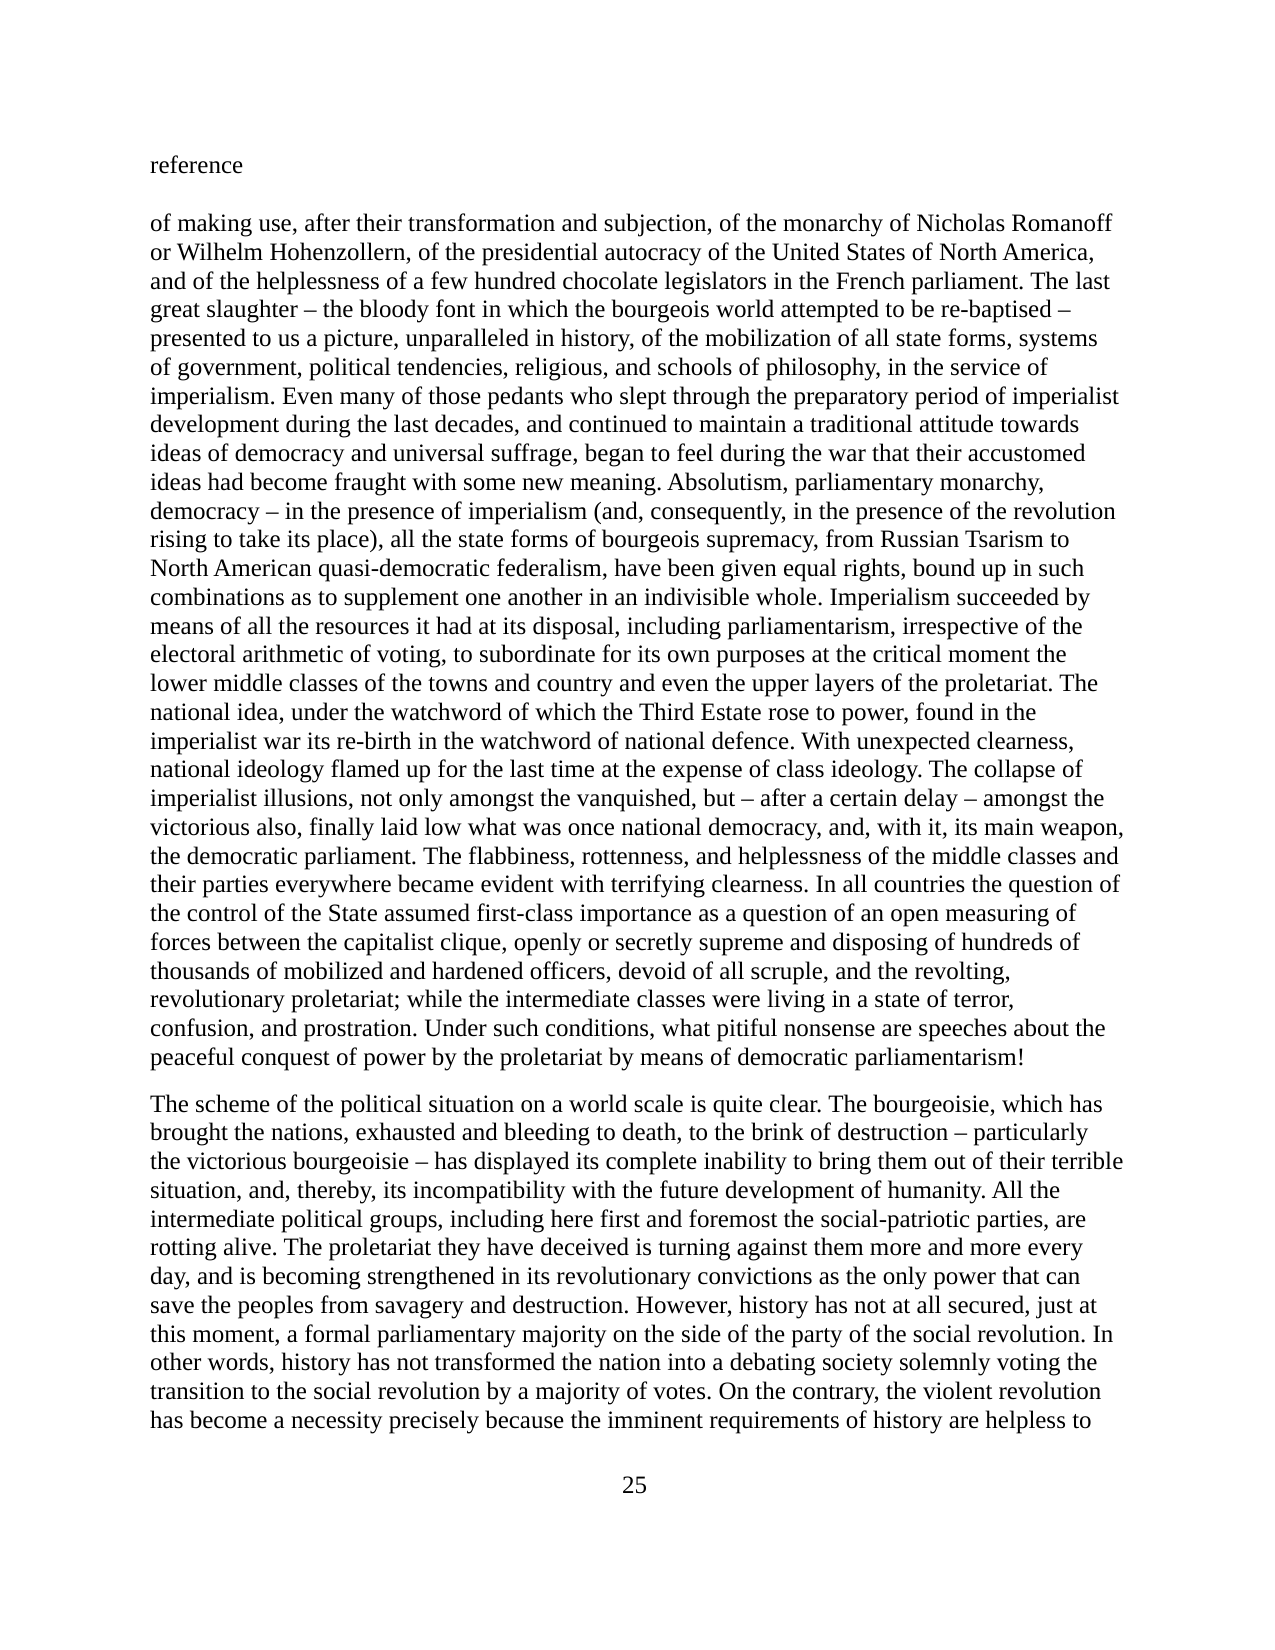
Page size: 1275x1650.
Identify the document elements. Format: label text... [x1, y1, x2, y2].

text The scheme of the political situation on a world scale is quite clear. The bourgeoisie, which has brought the nations, exhausted and bleeding to death, to the brink of destruction – particularly the victorious bourgeoisie – has displayed its complete inability to bring them out of their terrible situation, and, thereby, its incompatibility with the future development of humanity. All the intermediate political groups, including here first and foremost the social-patriotic parties, are rotting alive. The proletariat they have deceived is turning against them more and more every day, and is becoming strengthened in its revolutionary convictions as the only power that can save the peoples from savagery and destruction. However, history has not at all secured, just at this moment, a formal parliamentary majority on the side of the party of the social revolution. In other words, history has not transformed the nation into a debating society solemnly voting the transition to the social revolution by a majority of votes. On the contrary, the violent revolution has become a necessity precisely because the imminent requirements of history are helpless to [150, 1089, 1125, 1434]
text of making use, after their transformation and subjection, of the monarchy of Nicholas Romanoff or Wilhelm Hohenzollern, of the presidential autocracy of the United States of North America, and of the helplessness of a few hundred chocolate legislators in the French parliament. The last great slaughter – the bloody font in which the bourgeois world attempted to be re-baptised – presented to us a picture, unparalleled in history, of the mobilization of all state forms, systems of government, political tendencies, religious, and schools of philosophy, in the service of imperialism. Even many of those pedants who slept through the preparatory period of imperialist development during the last decades, and continued to maintain a traditional attitude towards ideas of democracy and universal suffrage, began to feel during the war that their accustomed ideas had become fraught with some new meaning. Absolutism, parliamentary monarchy, democracy – in the presence of imperialism (and, consequently, in the presence of the revolution rising to take its place), all the state forms of bourgeois supremacy, from Russian Tsarism to North American quasi-democratic federalism, have been given equal rights, bound up in such combinations as to supplement one another in an indivisible whole. Imperialism succeeded by means of all the resources it had at its disposal, including parliamentarism, irrespective of the electoral arithmetic of voting, to subordinate for its own purposes at the critical moment the lower middle classes of the towns and country and even the upper layers of the proletariat. The national idea, under the watchword of which the Third Estate rose to power, found in the imperialist war its re-birth in the watchword of national defence. With unexpected clearness, national ideology flamed up for the last time at the expense of class ideology. The collapse of imperialist illusions, not only amongst the vanquished, but – after a certain delay – amongst the victorious also, finally laid low what was once national democracy, and, with it, its main weapon, the democratic parliament. The flabbiness, rottenness, and helplessness of the middle classes and their parties everywhere became evident with terrifying clearness. In all countries the question of the control of the State assumed first-class importance as a question of an open measuring of forces between the capitalist clique, openly or secretly supreme and disposing of hundreds of thousands of mobilized and hardened officers, devoid of all scruple, and the revolting, revolutionary proletariat; while the intermediate classes were living in a state of terror, confusion, and prostration. Under such conditions, what pitiful nonsense are speeches about the peaceful conquest of power by the proletariat by means of democratic parliamentarism! [150, 208, 1125, 1071]
